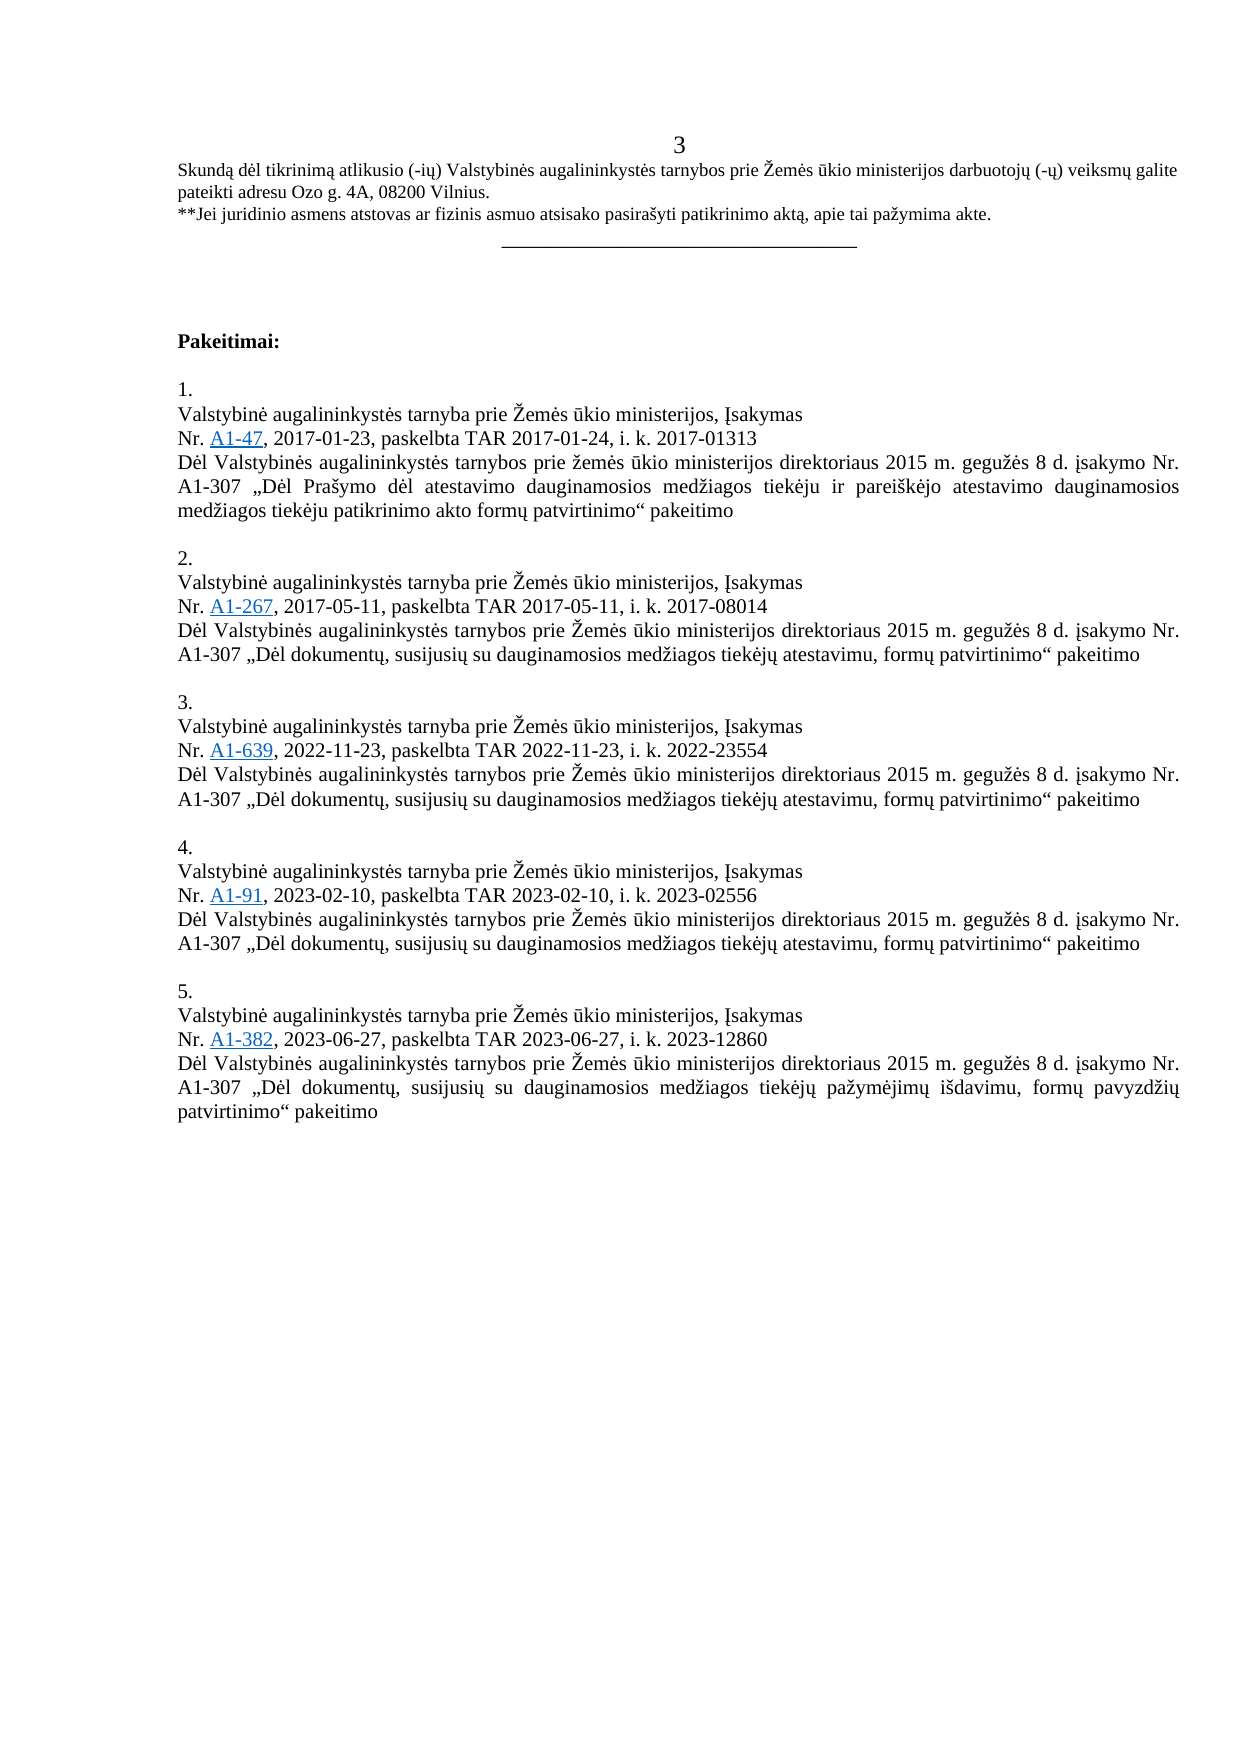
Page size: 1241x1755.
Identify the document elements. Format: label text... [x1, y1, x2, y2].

text Dėl Valstybinės augalininkystės tarnybos prie Žemės ūkio ministerijos direktoriaus 2015 m. gegužės 8 d. įsakymo Nr. A1-307 „Dėl dokumentų, susijusių su dauginamosios medžiagos tiekėjų atestavimu, formų patvirtinimo“ pakeitimo [177, 907, 1181, 955]
text Valstybinė augalininkystės tarnyba prie Žemės ūkio ministerijos, Įsakymas [177, 714, 1181, 738]
text Valstybinė augalininkystės tarnyba prie Žemės ūkio ministerijos, Įsakymas [177, 570, 1181, 594]
text Valstybinė augalininkystės tarnyba prie Žemės ūkio ministerijos, Įsakymas [177, 859, 1181, 883]
text _______________________________ [177, 224, 1181, 250]
text Nr. A1-382, 2023-06-27, paskelbta TAR 2023-06-27, i. k. 2023-12860 [177, 1027, 1181, 1051]
text 3. [177, 690, 1181, 714]
text Pakeitimai: [177, 329, 1181, 353]
text **Jei juridinio asmens atstovas ar fizinis asmuo atsisako pasirašyti patikrinimo aktą, apie tai pažymima akte. [177, 202, 1181, 224]
text Dėl Valstybinės augalininkystės tarnybos prie Žemės ūkio ministerijos direktoriaus 2015 m. gegužės 8 d. įsakymo Nr. A1-307 „Dėl dokumentų, susijusių su dauginamosios medžiagos tiekėjų pažymėjimų išdavimu, formų pavyzdžių patvirtinimo“ pakeitimo [177, 1051, 1181, 1123]
text 1. [177, 377, 1181, 401]
text Dėl Valstybinės augalininkystės tarnybos prie žemės ūkio ministerijos direktoriaus 2015 m. gegužės 8 d. įsakymo Nr. A1-307 „Dėl Prašymo dėl atestavimo dauginamosios medžiagos tiekėju ir pareiškėjo atestavimo dauginamosios medžiagos tiekėju patikrinimo akto formų patvirtinimo“ pakeitimo [177, 449, 1181, 522]
text 5. [177, 979, 1181, 1003]
text Dėl Valstybinės augalininkystės tarnybos prie Žemės ūkio ministerijos direktoriaus 2015 m. gegužės 8 d. įsakymo Nr. A1-307 „Dėl dokumentų, susijusių su dauginamosios medžiagos tiekėjų atestavimu, formų patvirtinimo“ pakeitimo [177, 762, 1181, 811]
text Nr. A1-47, 2017-01-23, paskelbta TAR 2017-01-24, i. k. 2017-01313 [177, 426, 1181, 449]
text Skundą dėl tikrinimą atlikusio (-ių) Valstybinės augalininkystės tarnybos prie Žemės ūkio ministerijos darbuotojų (-ų) veiksmų galite pateikti adresu Ozo g. 4A, 08200 Vilnius. [177, 159, 1181, 202]
text Nr. A1-267, 2017-05-11, paskelbta TAR 2017-05-11, i. k. 2017-08014 [177, 594, 1181, 618]
text Nr. A1-639, 2022-11-23, paskelbta TAR 2022-11-23, i. k. 2022-23554 [177, 738, 1181, 762]
text 4. [177, 834, 1181, 859]
text Valstybinė augalininkystės tarnyba prie Žemės ūkio ministerijos, Įsakymas [177, 401, 1181, 426]
text Nr. A1-91, 2023-02-10, paskelbta TAR 2023-02-10, i. k. 2023-02556 [177, 883, 1181, 907]
text 2. [177, 546, 1181, 570]
text Valstybinė augalininkystės tarnyba prie Žemės ūkio ministerijos, Įsakymas [177, 1003, 1181, 1027]
text Dėl Valstybinės augalininkystės tarnybos prie Žemės ūkio ministerijos direktoriaus 2015 m. gegužės 8 d. įsakymo Nr. A1-307 „Dėl dokumentų, susijusių su dauginamosios medžiagos tiekėjų atestavimu, formų patvirtinimo“ pakeitimo [177, 618, 1181, 666]
